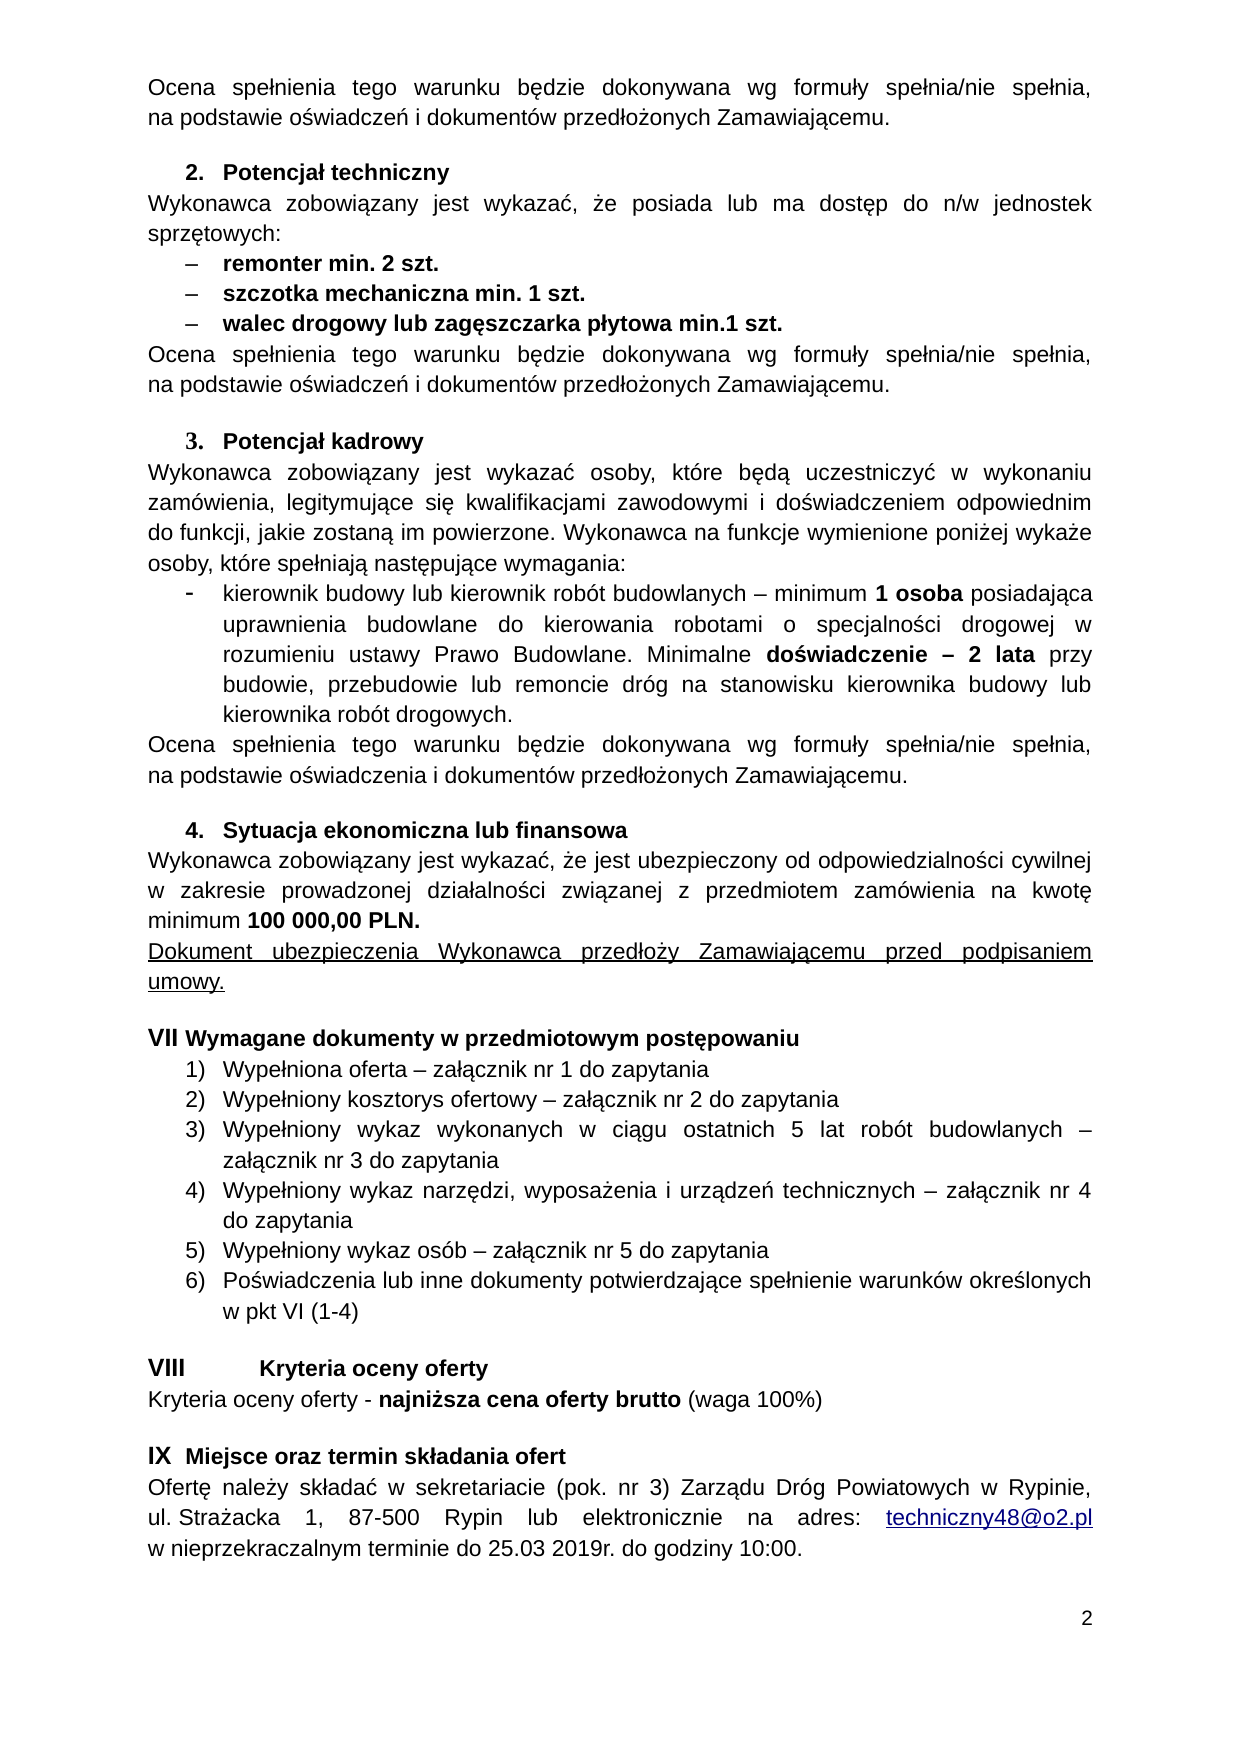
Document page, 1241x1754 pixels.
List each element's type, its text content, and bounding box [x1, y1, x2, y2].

list Potencjał kadrowy [185, 426, 1092, 455]
text Ocena spełnienia tego warunku będzie dokonywana wg formuły spełnia/nie spełnia, na podstawie oświadczeń i dokumentów przedłożonych Zamawiającemu. [148, 341, 1092, 397]
text Ocena spełnienia tego warunku będzie dokonywana wg formuły spełnia/nie spełnia, na podstawie oświadczeń i dokumentów przedłożonych Zamawiającemu. [148, 74, 1092, 130]
list Wypełniony kosztorys ofertowy – załącznik nr 2 do zapytania [185, 1086, 1092, 1113]
text Ocena spełnienia tego warunku będzie dokonywana wg formuły spełnia/nie spełnia, na podstawie oświadczenia i dokumentów przedłożonych Zamawiającemu. [148, 731, 1092, 788]
list kierownik budowy lub kierownik robót budowlanych – minimum 1 osoba posiadająca uprawnienia budowlane do kierowania robotami o specjalności drogowej w rozumieniu ustawy Prawo Budowlane. Minimalne doświadczenie – 2 lata przy budowie, przebudowie lub remoncie dróg na stanowisku kierownika budowy lub kierownika robót drogowych. [185, 580, 1092, 727]
text Wykonawca zobowiązany jest wykazać osoby, które będą uczestniczyć w wykonaniu zamówienia, legitymujące się kwalifikacjami zawodowymi i doświadczeniem odpowiednim do funkcji, jakie zostaną im powierzone. Wykonawca na funkcje wymienione poniżej wykaże osoby, które spełniają następujące wymagania: [148, 459, 1092, 576]
list Wypełniony wykaz osób – załącznik nr 5 do zapytania [185, 1237, 1092, 1264]
text Dokument ubezpieczenia Wykonawca przedłoży Zamawiającemu przed podpisaniem [148, 938, 1092, 960]
text umowy. [148, 962, 1092, 994]
list Wymagane dokumenty w przedmiotowym postępowaniu [148, 1023, 1092, 1052]
list Wypełniona oferta – załącznik nr 1 do zapytania [185, 1056, 1092, 1082]
list remonter min. 2 szt. [185, 250, 1092, 276]
text Wykonawca zobowiązany jest wykazać, że jest ubezpieczony od odpowiedzialności cywilnej w zakresie prowadzonej działalności związanej z przedmiotem zamówienia na kwotę minimum 100 000,00 PLN. [148, 847, 1092, 934]
text Ofertę należy składać w sekretariacie (pok. nr 3) Zarządu Dróg Powiatowych w Rypinie, ul. Strażacka 1, 87-500 Rypin lub elektronicznie na adres: techniczny48@o2.pl w nieprzekraczalnym terminie do 25.03 2019r. do godziny 10:00. [148, 1474, 1092, 1561]
list walec drogowy lub zagęszczarka płytowa min.1 szt. [185, 310, 1092, 337]
list Wypełniony wykaz narzędzi, wyposażenia i urządzeń technicznych – załącznik nr 4 do zapytania [185, 1177, 1092, 1233]
text Kryteria oceny oferty - najniższa cena oferty brutto (waga 100%) [148, 1386, 1092, 1412]
list szczotka mechaniczna min. 1 szt. [185, 280, 1092, 306]
text Wykonawca zobowiązany jest wykazać, że posiada lub ma dostęp do n/w jednostek sprzętowych: [148, 189, 1092, 246]
list Wypełniony wykaz wykonanych w ciągu ostatnich 5 lat robót budowlanych – załącznik nr 3 do zapytania [185, 1116, 1092, 1173]
list Sytuacja ekonomiczna lub finansowa [185, 817, 1092, 843]
list Miejsce oraz termin składania ofert [148, 1441, 1092, 1470]
list Potencjał techniczny [185, 159, 1092, 186]
list Kryteria oceny oferty [148, 1353, 1092, 1382]
list Poświadczenia lub inne dokumenty potwierdzające spełnienie warunków określonych w pkt VI (1-4) [185, 1267, 1092, 1324]
